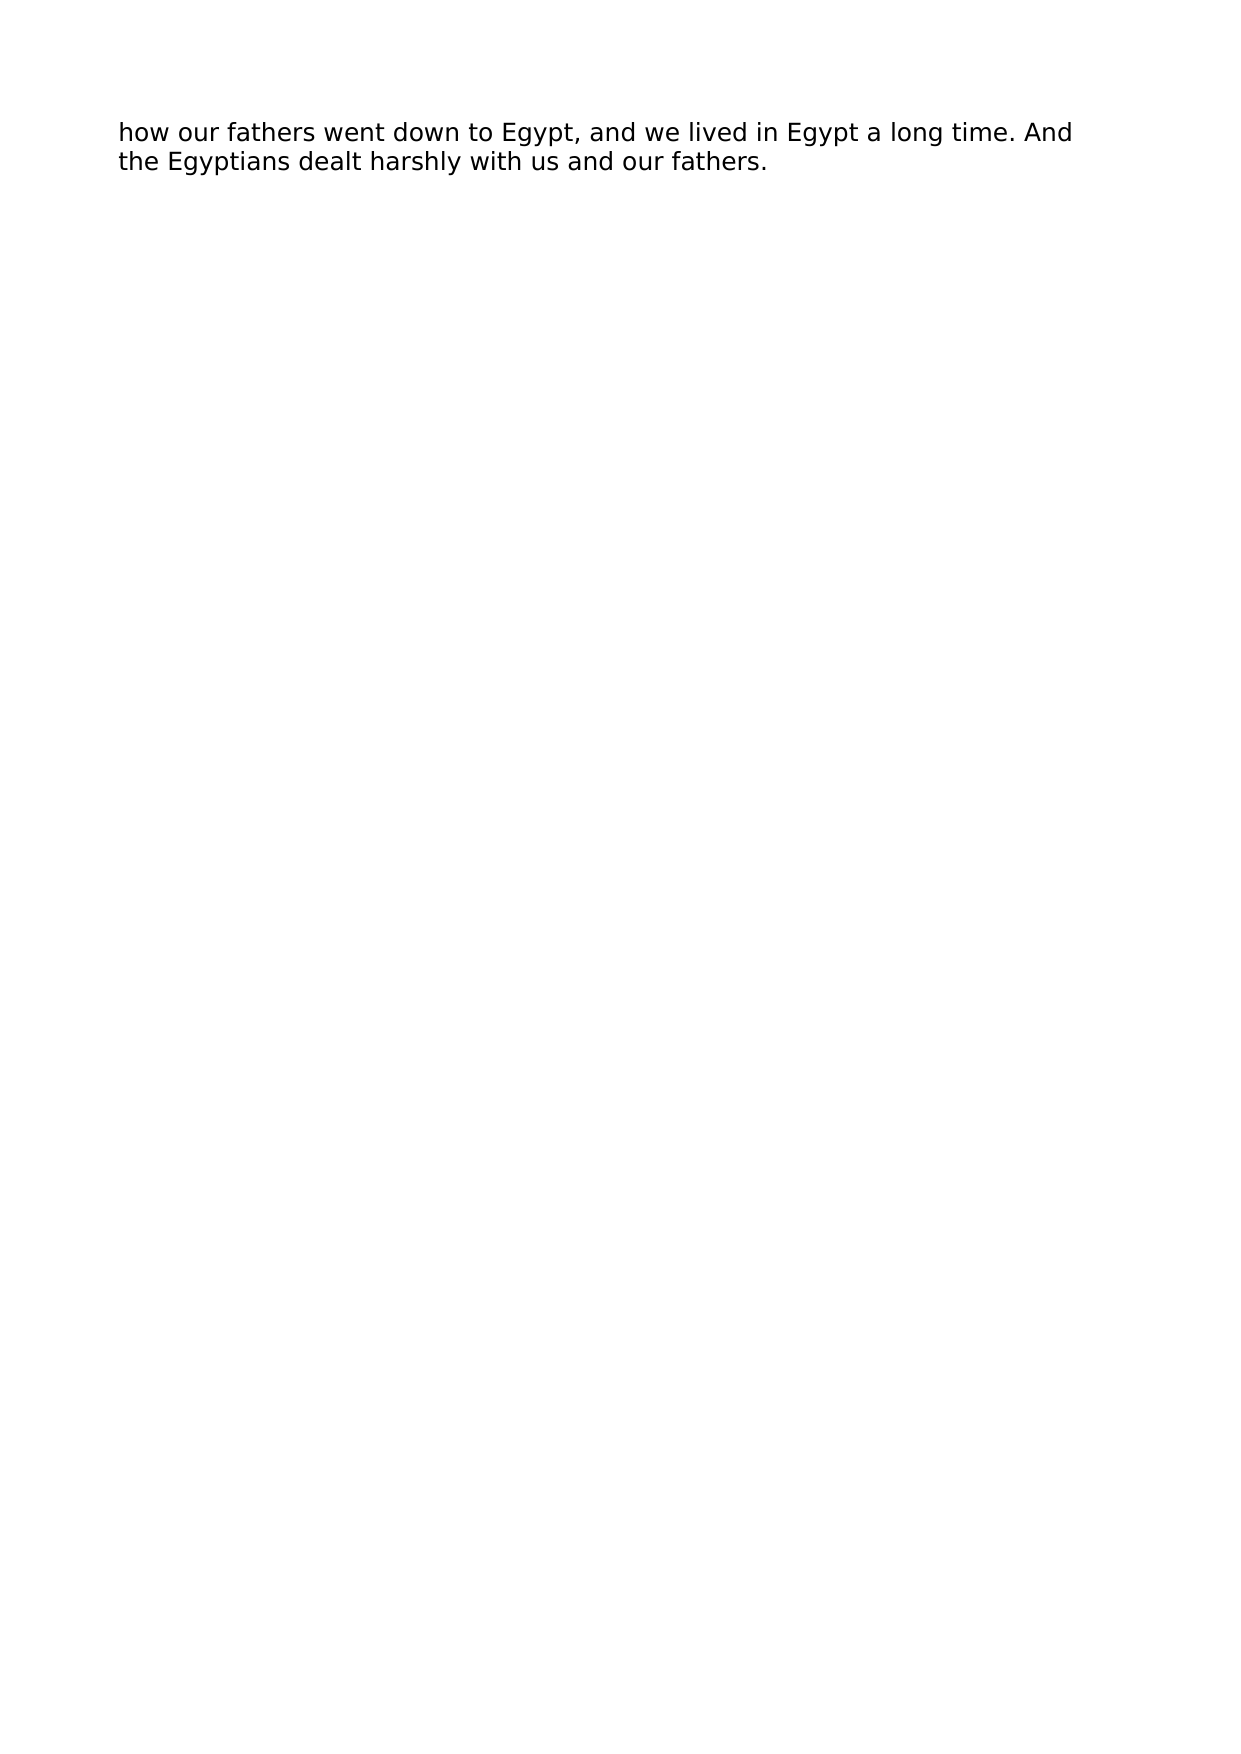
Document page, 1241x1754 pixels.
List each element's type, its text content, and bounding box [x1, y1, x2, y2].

text how our fathers went down to Egypt, and we lived in Egypt a long time. And the Egyptians dealt harshly with us and our fathers. [118, 118, 1122, 176]
